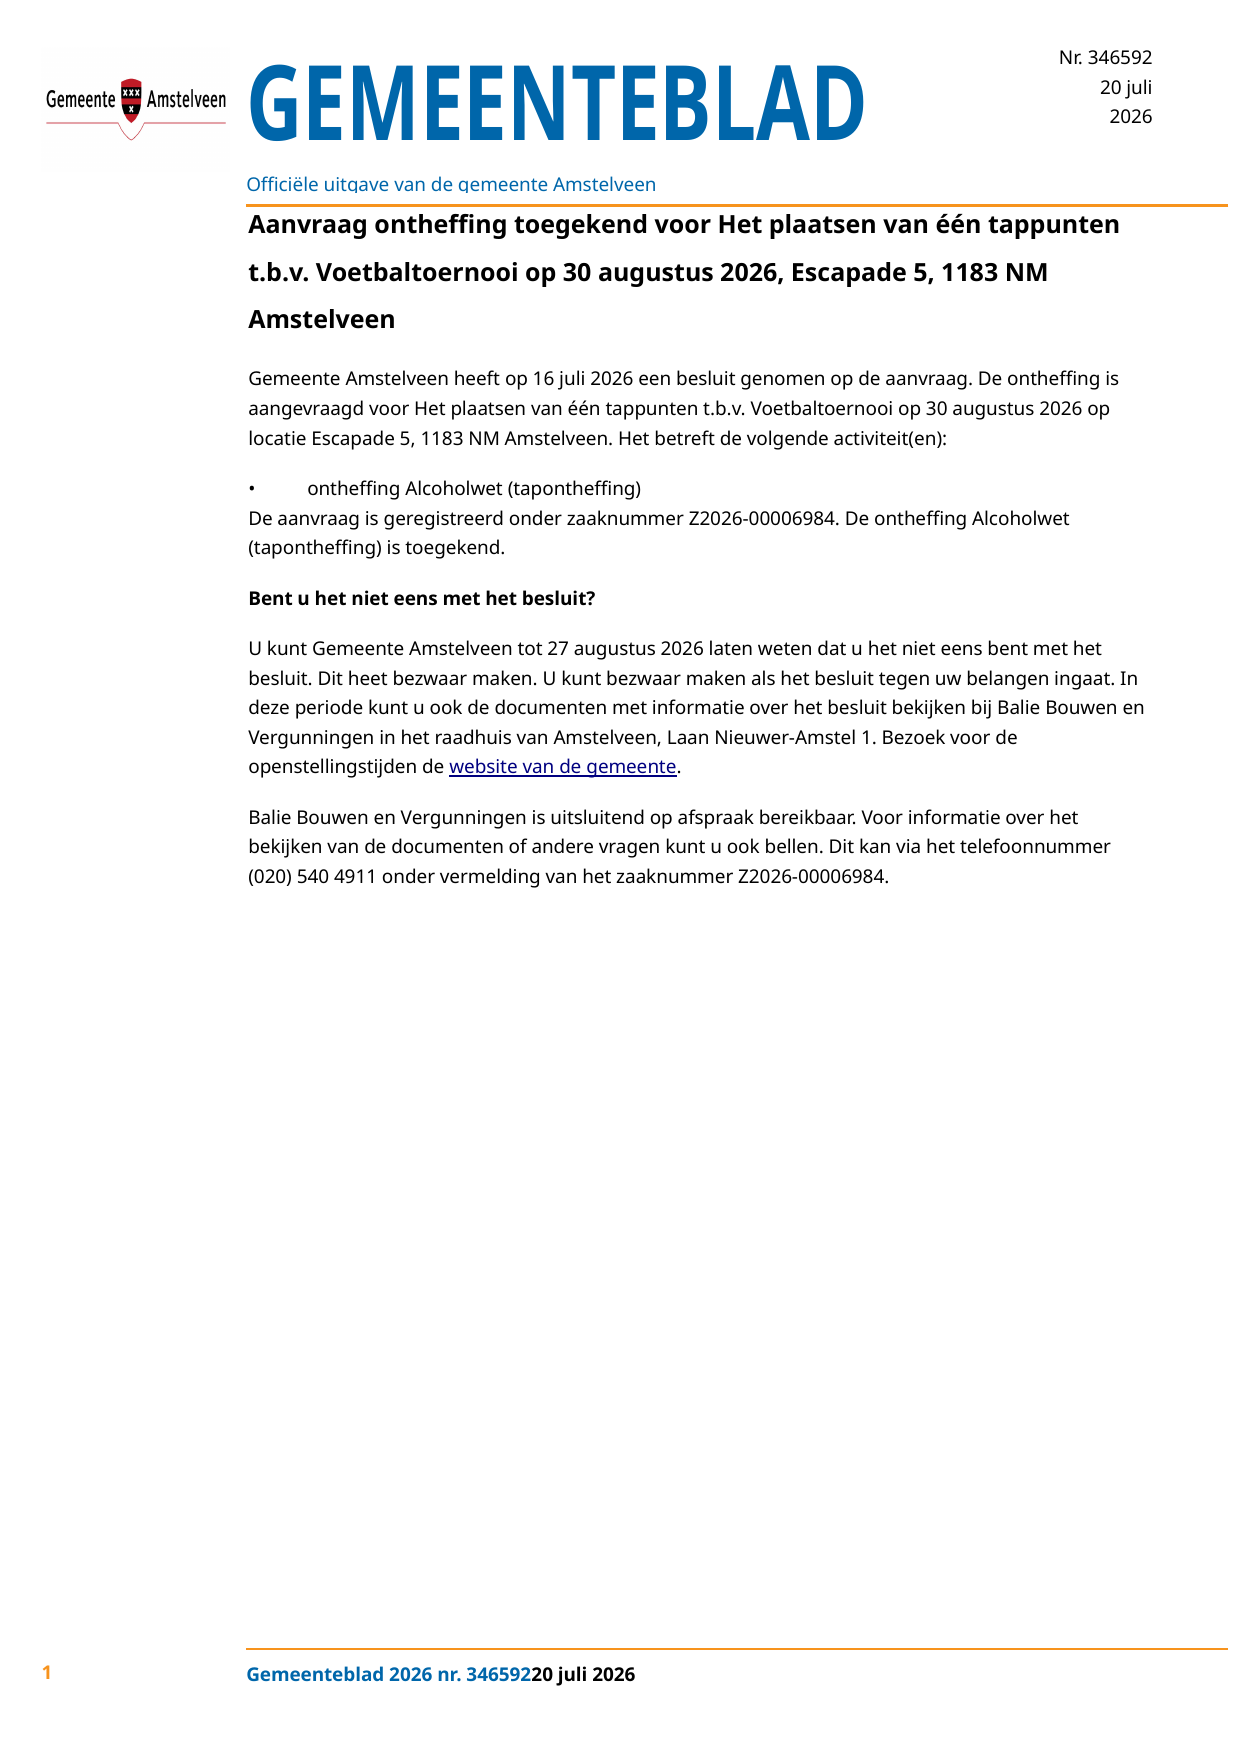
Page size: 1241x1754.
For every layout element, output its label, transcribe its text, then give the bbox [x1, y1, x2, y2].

text Balie Bouwen en Vergunningen is uitsluitend op afspraak bereikbaar. Voor informatie over het bekijken van de documenten of andere vragen kunt u ook bellen. Dit kan via het telefoonnummer (020) 540 4911 onder vermelding van het zaaknummer Z2026-00006984. [248, 804, 1152, 889]
list ontheffing Alcoholwet (tapontheffing) [248, 475, 1152, 501]
text Bent u het niet eens met het besluit? [248, 585, 1152, 610]
picture [41, 47, 231, 172]
text Aanvraag ontheffing toegekend voor Het plaatsen van één tappunten t.b.v. Voetbaltoernooi op 30 augustus 2026, Escapade 5, 1183 NM Amstelveen [248, 207, 1152, 336]
text De aanvraag is geregistreerd onder zaaknummer Z2026-00006984. De ontheffing Alcoholwet (tapontheffing) is toegekend. [248, 505, 1152, 560]
text U kunt Gemeente Amstelveen tot 27 augustus 2026 laten weten dat u het niet eens bent met het besluit. Dit heet bezwaar maken. U kunt bezwaar maken als het besluit tegen uw belangen ingaat. In deze periode kunt u ook de documenten met informatie over het besluit bekijken bij Balie Bouwen en Vergunningen in het raadhuis van Amstelveen, Laan Nieuwer-Amstel 1. Bezoek voor de openstellingstijden de website van de gemeente. [248, 635, 1152, 779]
text Gemeente Amstelveen heeft op 16 juli 2026 een besluit genomen op de aanvraag. De ontheffing is aangevraagd voor Het plaatsen van één tappunten t.b.v. Voetbaltoernooi op 30 augustus 2026 op locatie Escapade 5, 1183 NM Amstelveen. Het betreft de volgende activiteit(en): [248, 366, 1152, 450]
